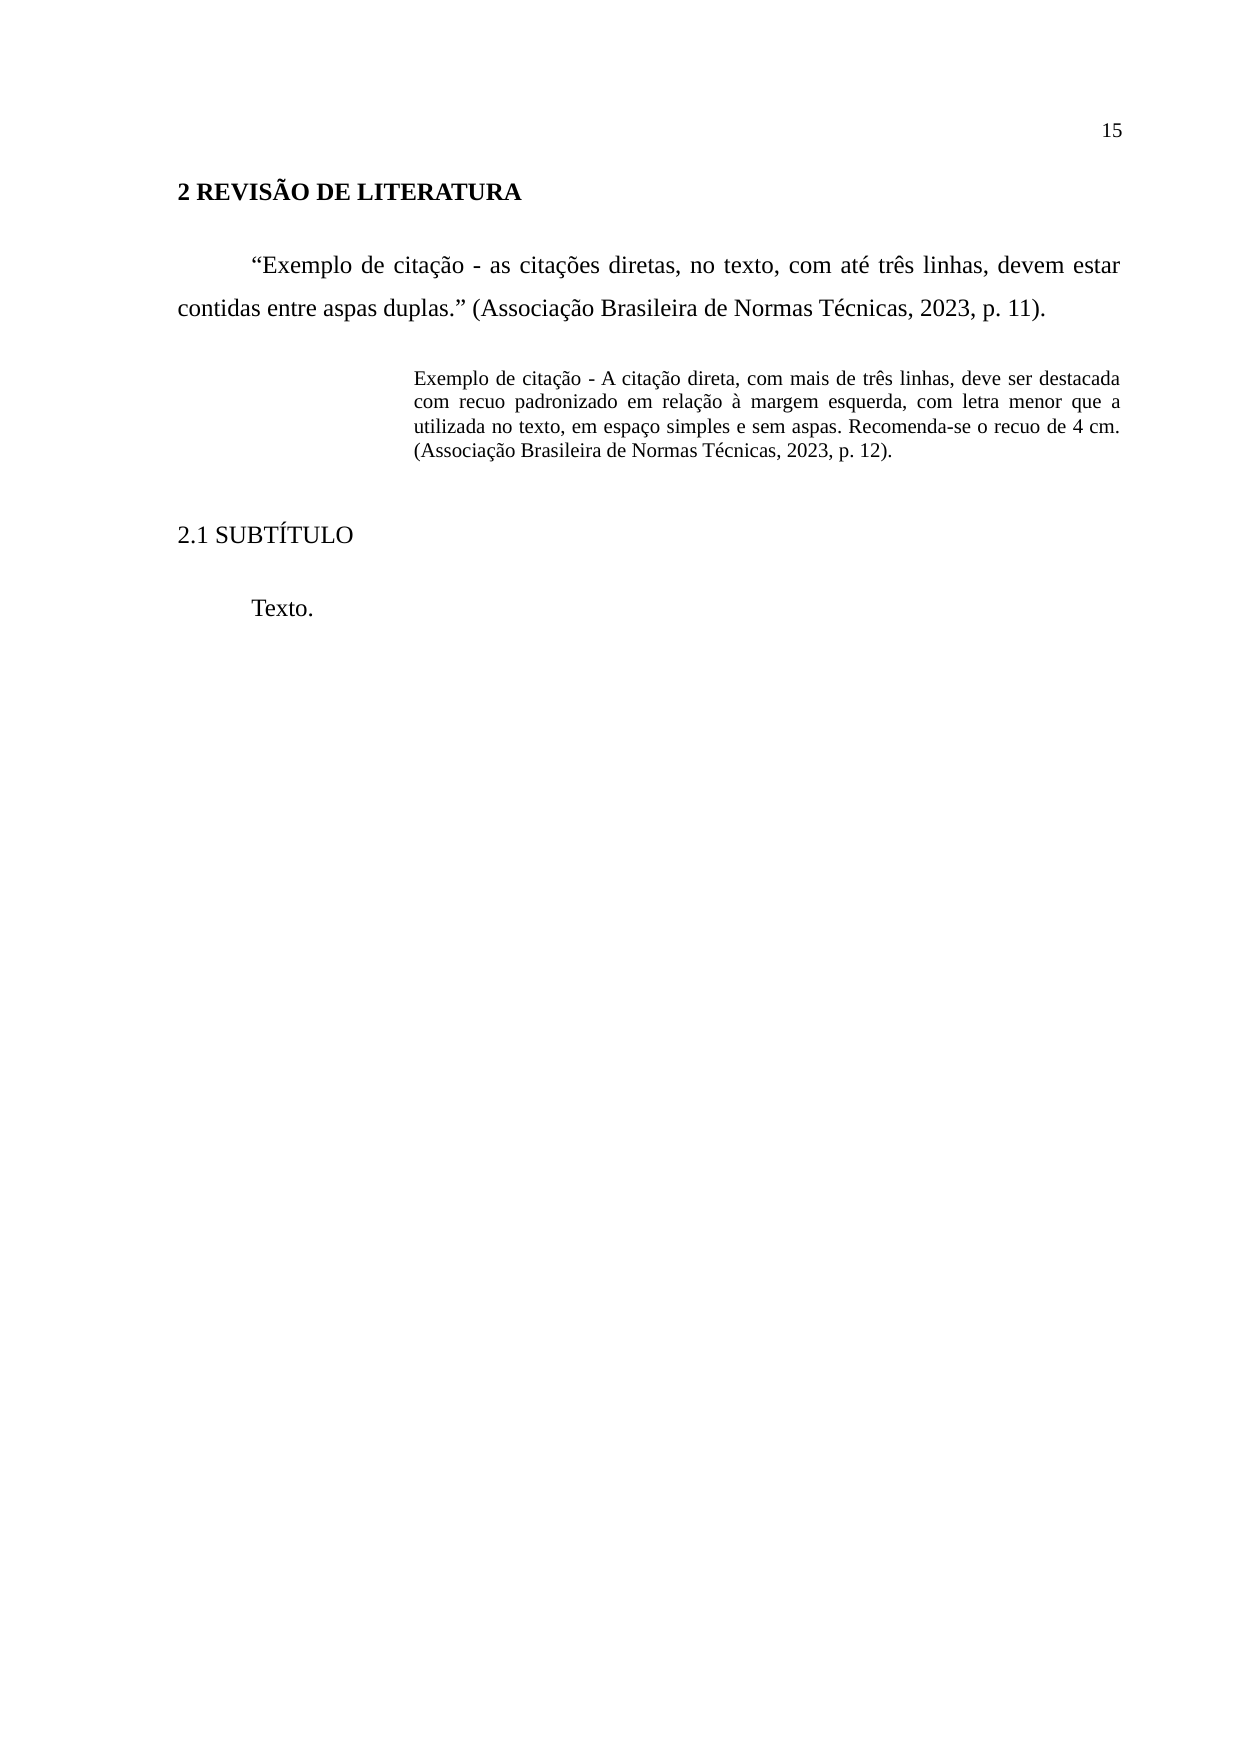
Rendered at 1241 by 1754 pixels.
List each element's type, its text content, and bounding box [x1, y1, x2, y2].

subtitle Subtítulo [177, 521, 1122, 549]
text Exemplo de citação - A citação direta, com mais de três linhas, deve ser destacada com recuo padronizado em relação à margem esquerda, com letra menor que a utilizada no texto, em espaço simples e sem aspas. Recomenda-se o recuo de 4 cm. (Associação Brasileira de Normas Técnicas, 2023, p. 12). [413, 365, 1122, 462]
subtitle Revisão de literatura [177, 177, 1122, 206]
text Texto. [177, 593, 1122, 622]
text “Exemplo de citação - as citações diretas, no texto, com até três linhas, devem estar contidas entre aspas duplas.” (Associação Brasileira de Normas Técnicas, 2023, p. 11). [177, 250, 1122, 322]
